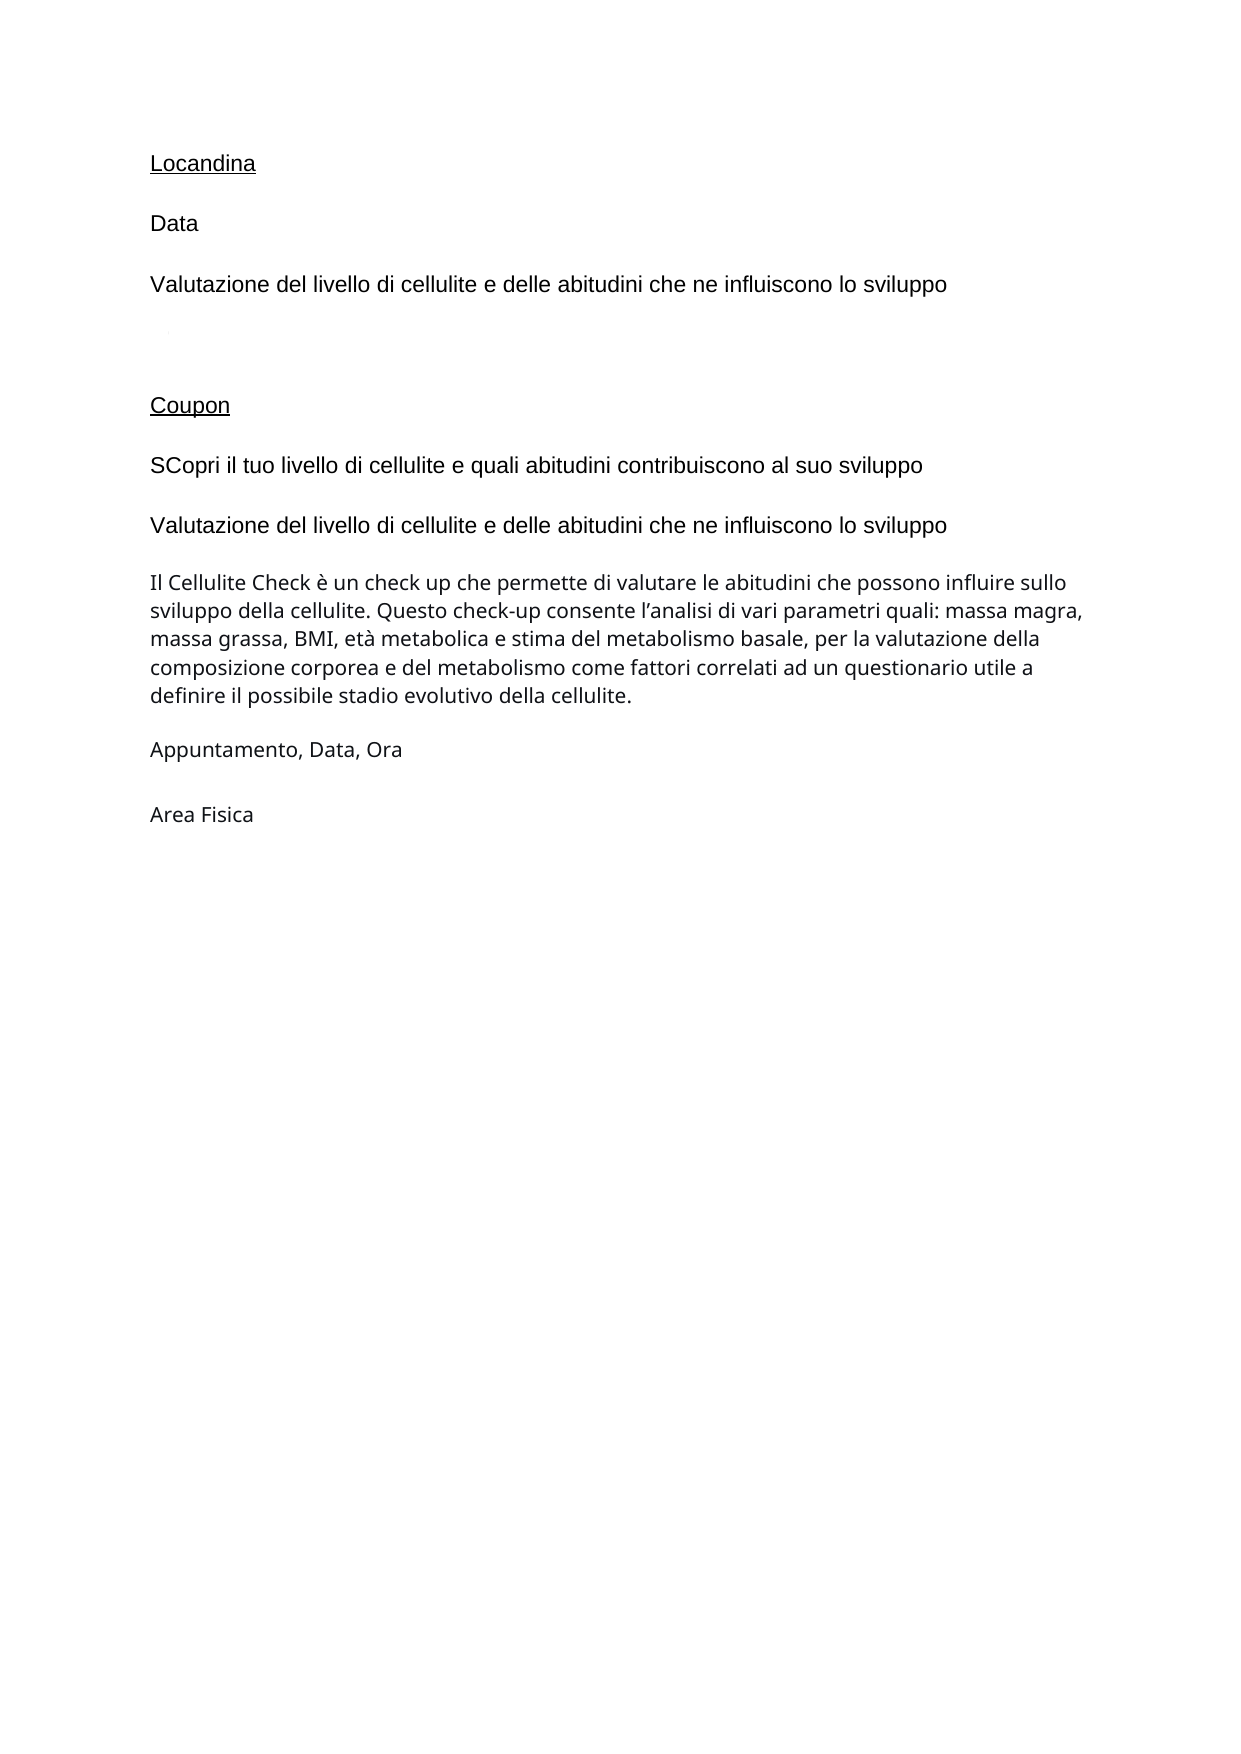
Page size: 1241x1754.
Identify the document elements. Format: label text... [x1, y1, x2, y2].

text Il Cellulite Check è un check up che permette di valutare le abitudini che possono influire sullo sviluppo della cellulite. Questo check-up consente l’analisi di vari parametri quali: massa magra, massa grassa, BMI, età metabolica e stima del metabolismo basale, per la valutazione della composizione corporea e del metabolismo come fattori correlati ad un questionario utile a definire il possibile stadio evolutivo della cellulite. [150, 568, 1090, 710]
text Valutazione del livello di cellulite e delle abitudini che ne influiscono lo sviluppo [150, 271, 1090, 297]
text SCopri il tuo livello di cellulite e quali abitudini contribuiscono al suo sviluppo [150, 452, 1090, 478]
text Data [150, 210, 1090, 237]
text Coupon [150, 392, 1090, 418]
text Valutazione del livello di cellulite e delle abitudini che ne influiscono lo sviluppo [150, 512, 1090, 539]
text Locandina [150, 150, 1090, 176]
text Appuntamento, Data, Ora Area Fisica [150, 735, 1090, 828]
